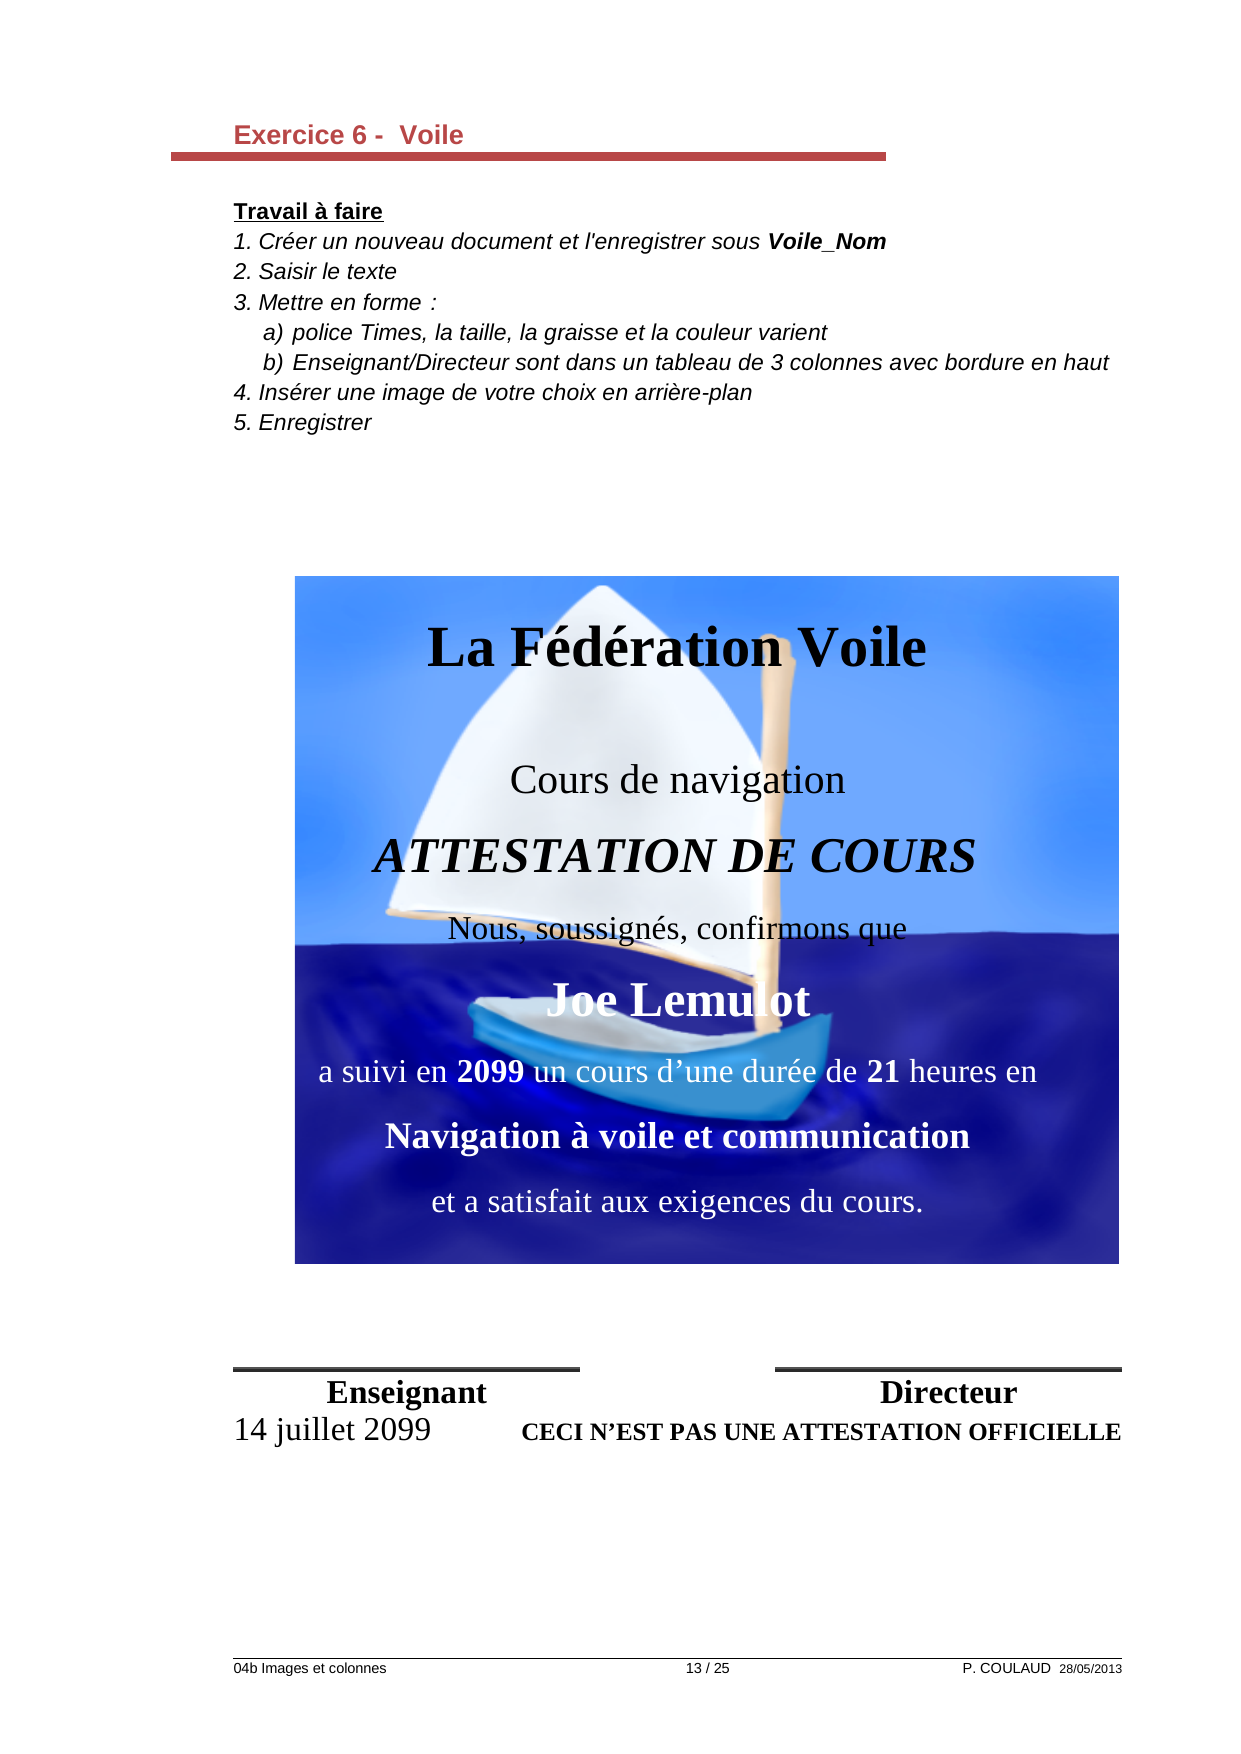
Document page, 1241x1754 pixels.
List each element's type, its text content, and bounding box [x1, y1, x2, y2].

list Insérer une image de votre choix en arrière-plan [233, 379, 1122, 406]
table_header Directeur [775, 1373, 1122, 1410]
picture [294, 576, 1119, 1264]
list Saisir le texte [233, 259, 1122, 285]
text Nous, soussignés, confirmons que [233, 909, 294, 946]
text ATTESTATION DE COURS [233, 828, 294, 884]
list Créer un nouveau document et l'enregistrer sous Voile_Nom [233, 228, 1122, 254]
text et a satisfait aux exigences du cours. [233, 1182, 294, 1219]
text a suivi en 2099 un cours d’une durée de 21 heures en [233, 1053, 294, 1090]
table_header [580, 1367, 775, 1410]
text La Fédération Voile [233, 540, 1122, 678]
list police Times, la taille, la graisse et la couleur varient [263, 319, 1122, 345]
text Joe Lemulot [233, 972, 294, 1027]
list Enregistrer [233, 410, 1122, 436]
list Mettre en forme : [233, 289, 1122, 315]
text Navigation à voile et communication [233, 1115, 294, 1157]
text Cours de navigation [233, 757, 294, 803]
subtitle Travail à faire [233, 198, 1122, 224]
text 14 juillet 2099 CECI N’EST PAS UNE ATTESTATION OFFICIELLE [233, 1410, 1122, 1447]
subtitle Voile [171, 117, 886, 152]
table_header Enseignant [233, 1373, 580, 1410]
list Enseignant/Directeur sont dans un tableau de 3 colonnes avec bordure en haut [263, 349, 1122, 375]
